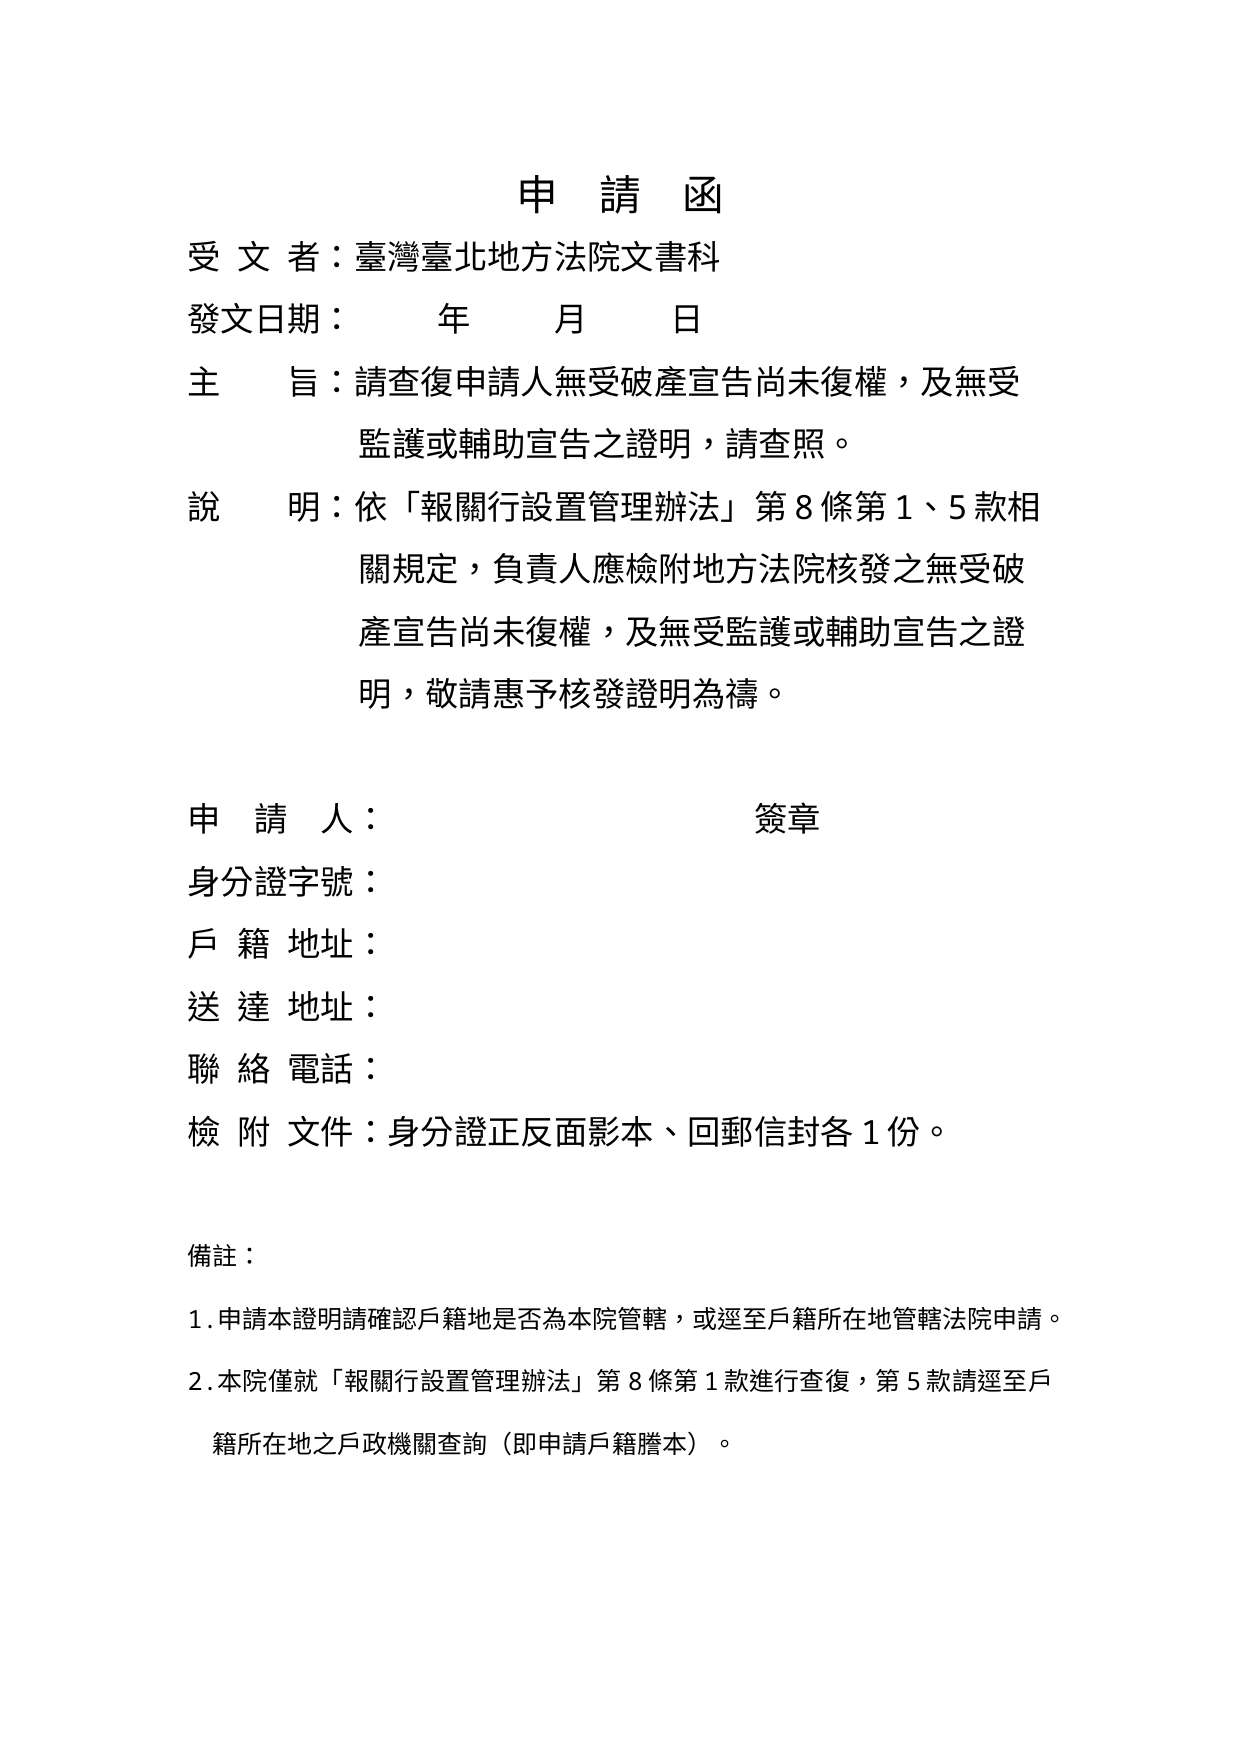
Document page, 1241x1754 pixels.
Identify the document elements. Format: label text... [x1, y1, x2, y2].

text 申 請 人： 簽章 [187, 776, 1053, 838]
text 受 文 者：臺灣臺北地方法院文書科 [187, 213, 1053, 276]
text 申 請 函 [187, 151, 1053, 213]
text 2.本院僅就「報關行設置管理辦法」第8條第1款進行查復，第5款請逕至戶籍所在地之戶政機關查詢（即申請戶籍謄本）。 [187, 1338, 1053, 1463]
text 聯 絡 電話： [187, 1026, 1053, 1088]
text 主 旨：請查復申請人無受破產宣告尚未復權，及無受監護或輔助宣告之證明，請查照。 [187, 338, 1053, 463]
text 送 達 地址： [187, 963, 1053, 1026]
text 發文日期： 年 月 日 [187, 276, 1053, 338]
text 1.申請本證明請確認戶籍地是否為本院管轄，或逕至戶籍所在地管轄法院申請。 [187, 1276, 1053, 1338]
text 備註： [187, 1213, 1053, 1276]
text 身分證字號： [187, 838, 1053, 901]
text 說 明：依「報關行設置管理辦法」第8條第1、5款相關規定，負責人應檢附地方法院核發之無受破產宣告尚未復權，及無受監護或輔助宣告之證明，敬請惠予核發證明為禱。 [187, 463, 1053, 713]
text 戶 籍 地址： [187, 901, 1053, 963]
text 檢 附 文件：身分證正反面影本、回郵信封各1份。 [187, 1088, 1053, 1151]
